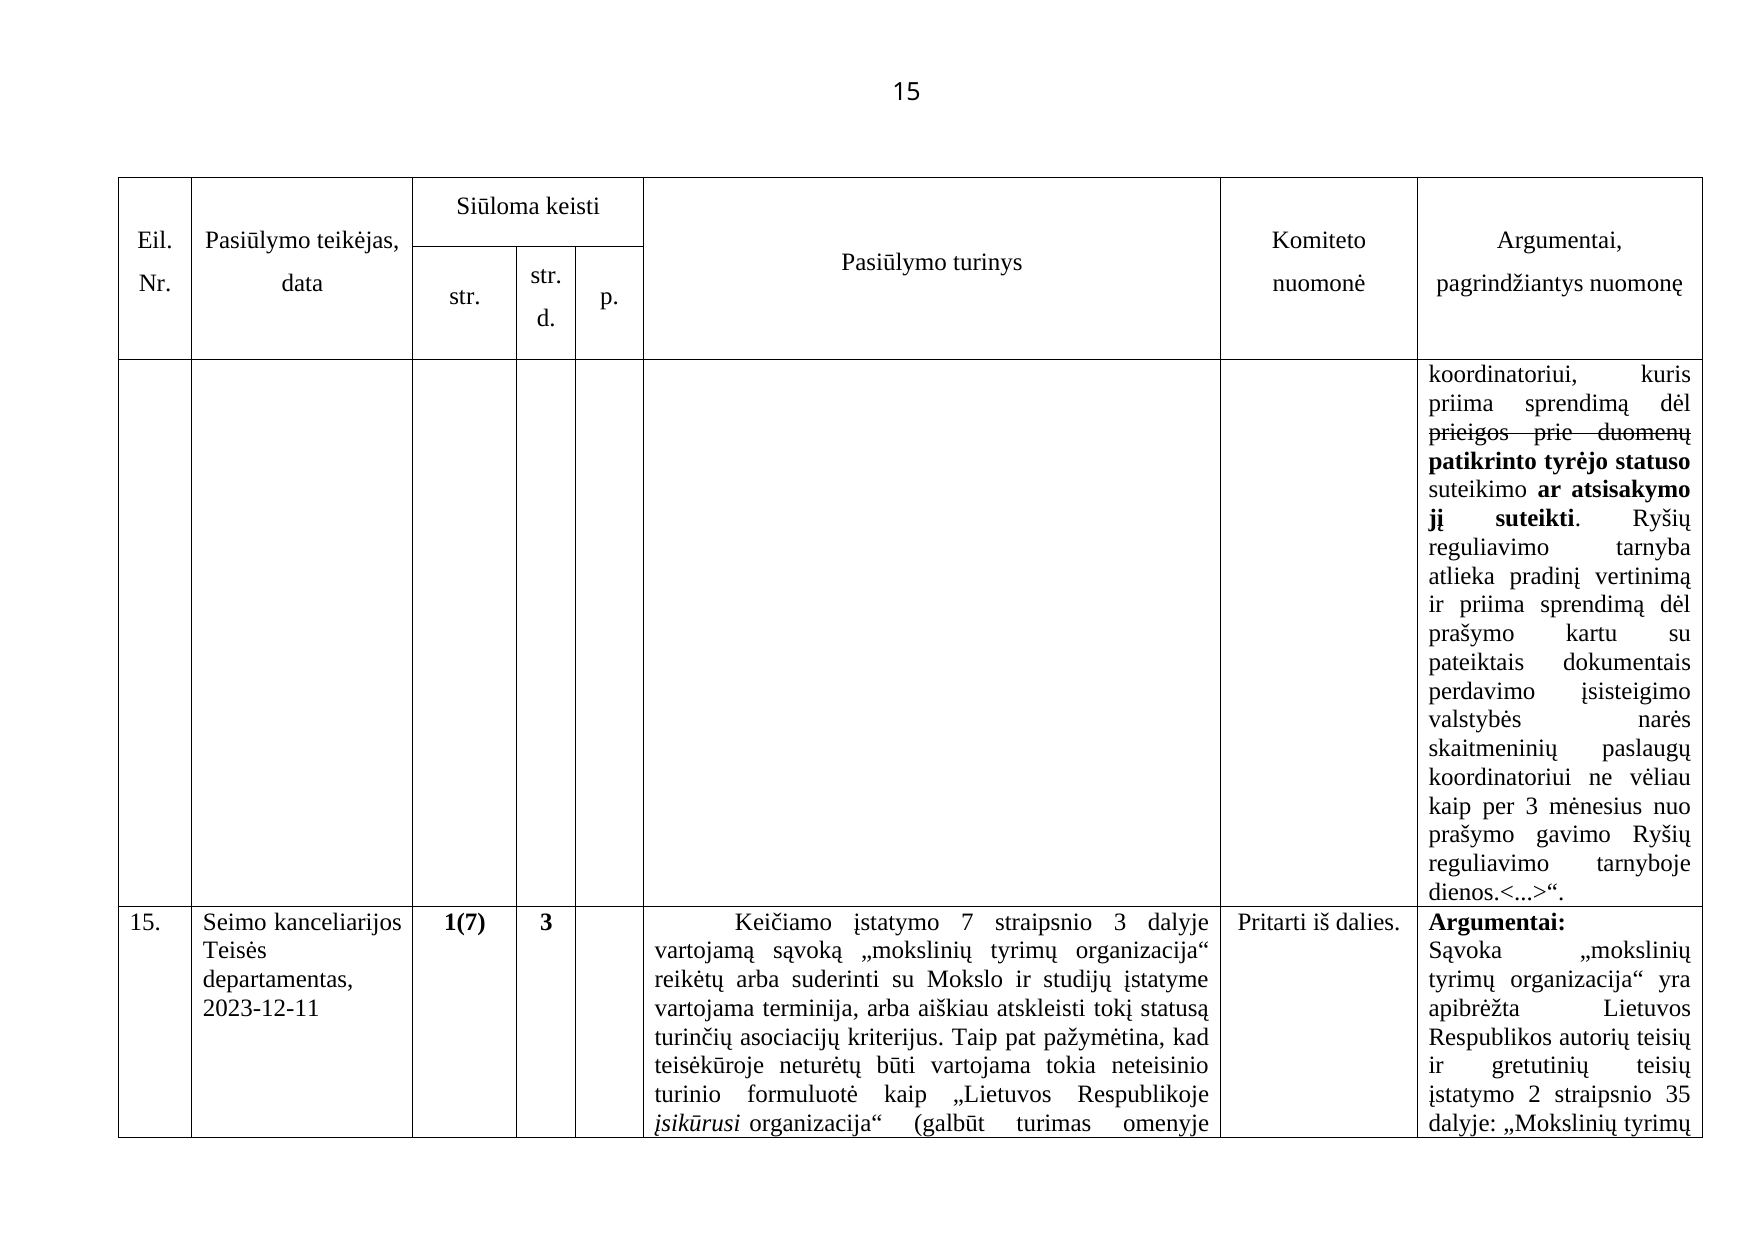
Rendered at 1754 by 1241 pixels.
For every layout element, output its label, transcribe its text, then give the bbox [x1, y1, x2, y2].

table_cell Keičiamo įstatymo 7 straipsnio 3 dalyje vartojamą sąvoką „mokslinių tyrimų organizacija“ reikėtų arba suderinti su Mokslo ir studijų įstatyme vartojama terminija, arba aiškiau atskleisti tokį statusą turinčių asociacijų kriterijus. Taip pat pažymėtina, kad teisėkūroje neturėtų būti vartojama tokia neteisinio turinio formuluotė kaip „Lietuvos Respublikoje įsikūrusi organizacija“ (galbūt turimas omenyje [644, 907, 1220, 1137]
table_cell Pritarti iš dalies. [1221, 907, 1417, 1137]
table_cell koordinatoriui, kuris priima sprendimą dėl prieigos prie duomenų patikrinto tyrėjo statuso suteikimo ar atsisakymo jį suteikti. Ryšių reguliavimo tarnyba atlieka pradinį vertinimą ir priima sprendimą dėl prašymo kartu su pateiktais dokumentais perdavimo įsisteigimo valstybės narės skaitmeninių paslaugų koordinatoriui ne vėliau kaip per 3 mėnesius nuo prašymo gavimo Ryšių reguliavimo tarnyboje dienos.<...>“. [1418, 360, 1702, 906]
table_cell [644, 360, 1220, 906]
table_cell [1221, 360, 1417, 906]
table_cell 15. [119, 907, 191, 1137]
table_header Pasiūlymo teikėjas, data [192, 178, 412, 358]
table_cell [576, 907, 643, 1137]
table_cell [413, 360, 516, 906]
table_cell [192, 360, 412, 906]
table_cell str. d. [517, 247, 575, 358]
table_cell [576, 360, 643, 906]
table_header Argumentai, pagrindžiantys nuomonę [1418, 178, 1702, 358]
table_cell [119, 360, 191, 906]
table_header Eil. Nr. [119, 178, 191, 358]
table_header Komiteto nuomonė [1221, 178, 1417, 358]
table_cell Argumentai: Sąvoka „mokslinių tyrimų organizacija“ yra apibrėžta Lietuvos Respublikos autorių teisių ir gretutinių teisių įstatymo 2 straipsnio 35 dalyje: „Mokslinių tyrimų [1418, 907, 1702, 1137]
table_header Pasiūlymo turinys [644, 178, 1220, 358]
table_cell Seimo kanceliarijos Teisės departamentas, 2023-12-11 [192, 907, 412, 1137]
table_cell str. [413, 247, 516, 358]
table_cell 3 [517, 907, 575, 1137]
table_header Siūloma keisti [413, 178, 643, 246]
table_cell p. [576, 247, 643, 358]
table_cell 1(7) [413, 907, 516, 1137]
table_cell [517, 360, 575, 906]
